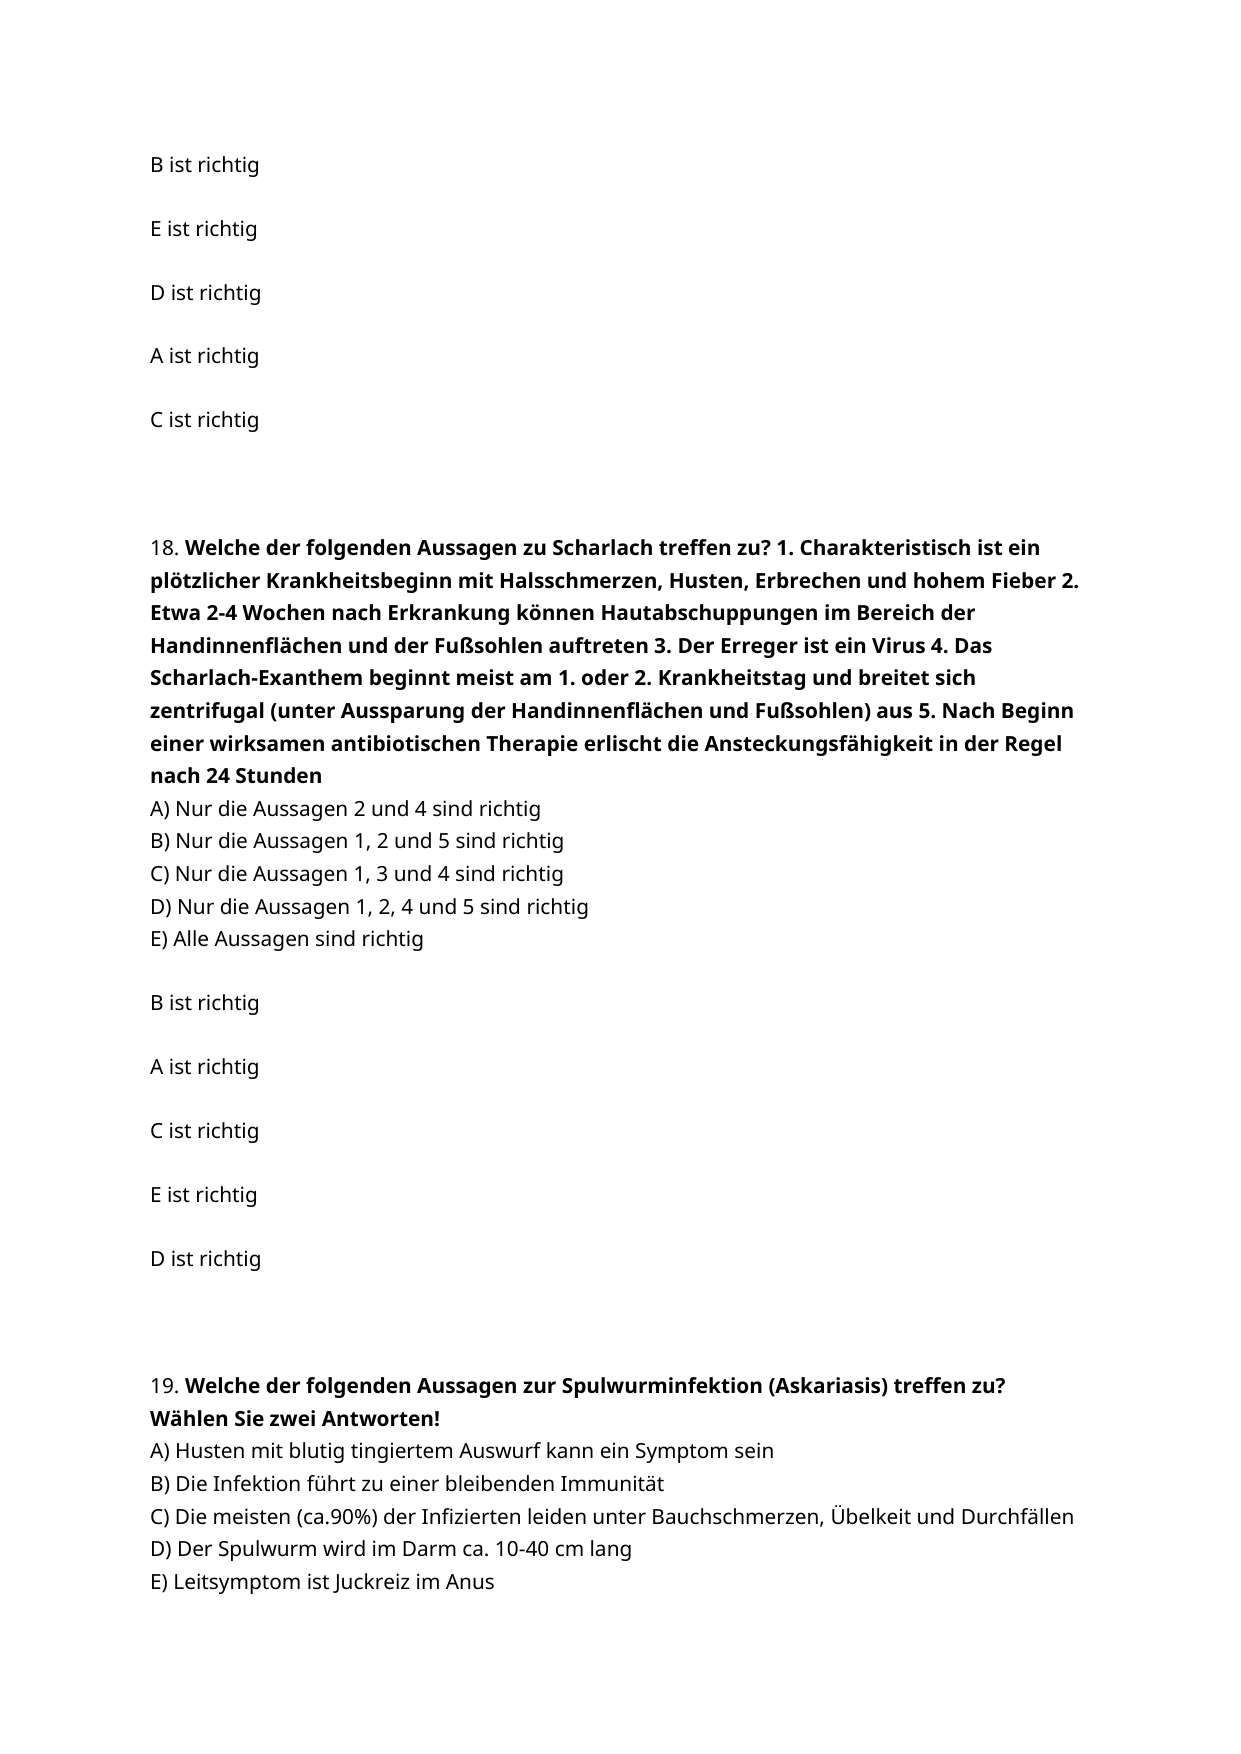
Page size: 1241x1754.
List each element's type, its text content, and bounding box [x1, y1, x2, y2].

text B ist richtig [150, 988, 1090, 1017]
text A ist richtig [150, 342, 1090, 370]
text C ist richtig [150, 1116, 1090, 1144]
text B ist richtig [150, 150, 1090, 178]
text 18. Welche der folgenden Aussagen zu Scharlach treffen zu? 1. Charakteristisch ist ein plötzlicher Krankheitsbeginn mit Halsschmerzen, Husten, Erbrechen und hohem Fieber 2. Etwa 2-4 Wochen nach Erkrankung können Hautabschuppungen im Bereich der Handinnenflächen und der Fußsohlen auftreten 3. Der Erreger ist ein Virus 4. Das Scharlach-Exanthem beginnt meist am 1. oder 2. Krankheitstag und breitet sich zentrifugal (unter Aussparung der Handinnenflächen und Fußsohlen) aus 5. Nach Beginn einer wirksamen antibiotischen Therapie erlischt die Ansteckungsfähigkeit in der Regel nach 24 Stunden A) Nur die Aussagen 2 und 4 sind richtig B) Nur die Aussagen 1, 2 und 5 sind richtig C) Nur die Aussagen 1, 3 und 4 sind richtig D) Nur die Aussagen 1, 2, 4 und 5 sind richtig E) Alle Aussagen sind richtig [150, 533, 1090, 953]
text D ist richtig [150, 278, 1090, 306]
text D ist richtig [150, 1244, 1090, 1272]
text E ist richtig [150, 1180, 1090, 1208]
text C ist richtig [150, 405, 1090, 434]
text E ist richtig [150, 214, 1090, 242]
text A ist richtig [150, 1052, 1090, 1081]
text 19. Welche der folgenden Aussagen zur Spulwurminfektion (Askariasis) treffen zu? Wählen Sie zwei Antworten! A) Husten mit blutig tingiertem Auswurf kann ein Symptom sein B) Die Infektion führt zu einer bleibenden Immunität C) Die meisten (ca.90%) der Infizierten leiden unter Bauchschmerzen, Übelkeit und Durchfällen D) Der Spulwurm wird im Darm ca. 10-40 cm lang E) Leitsymptom ist Juckreiz im Anus [150, 1371, 1090, 1595]
